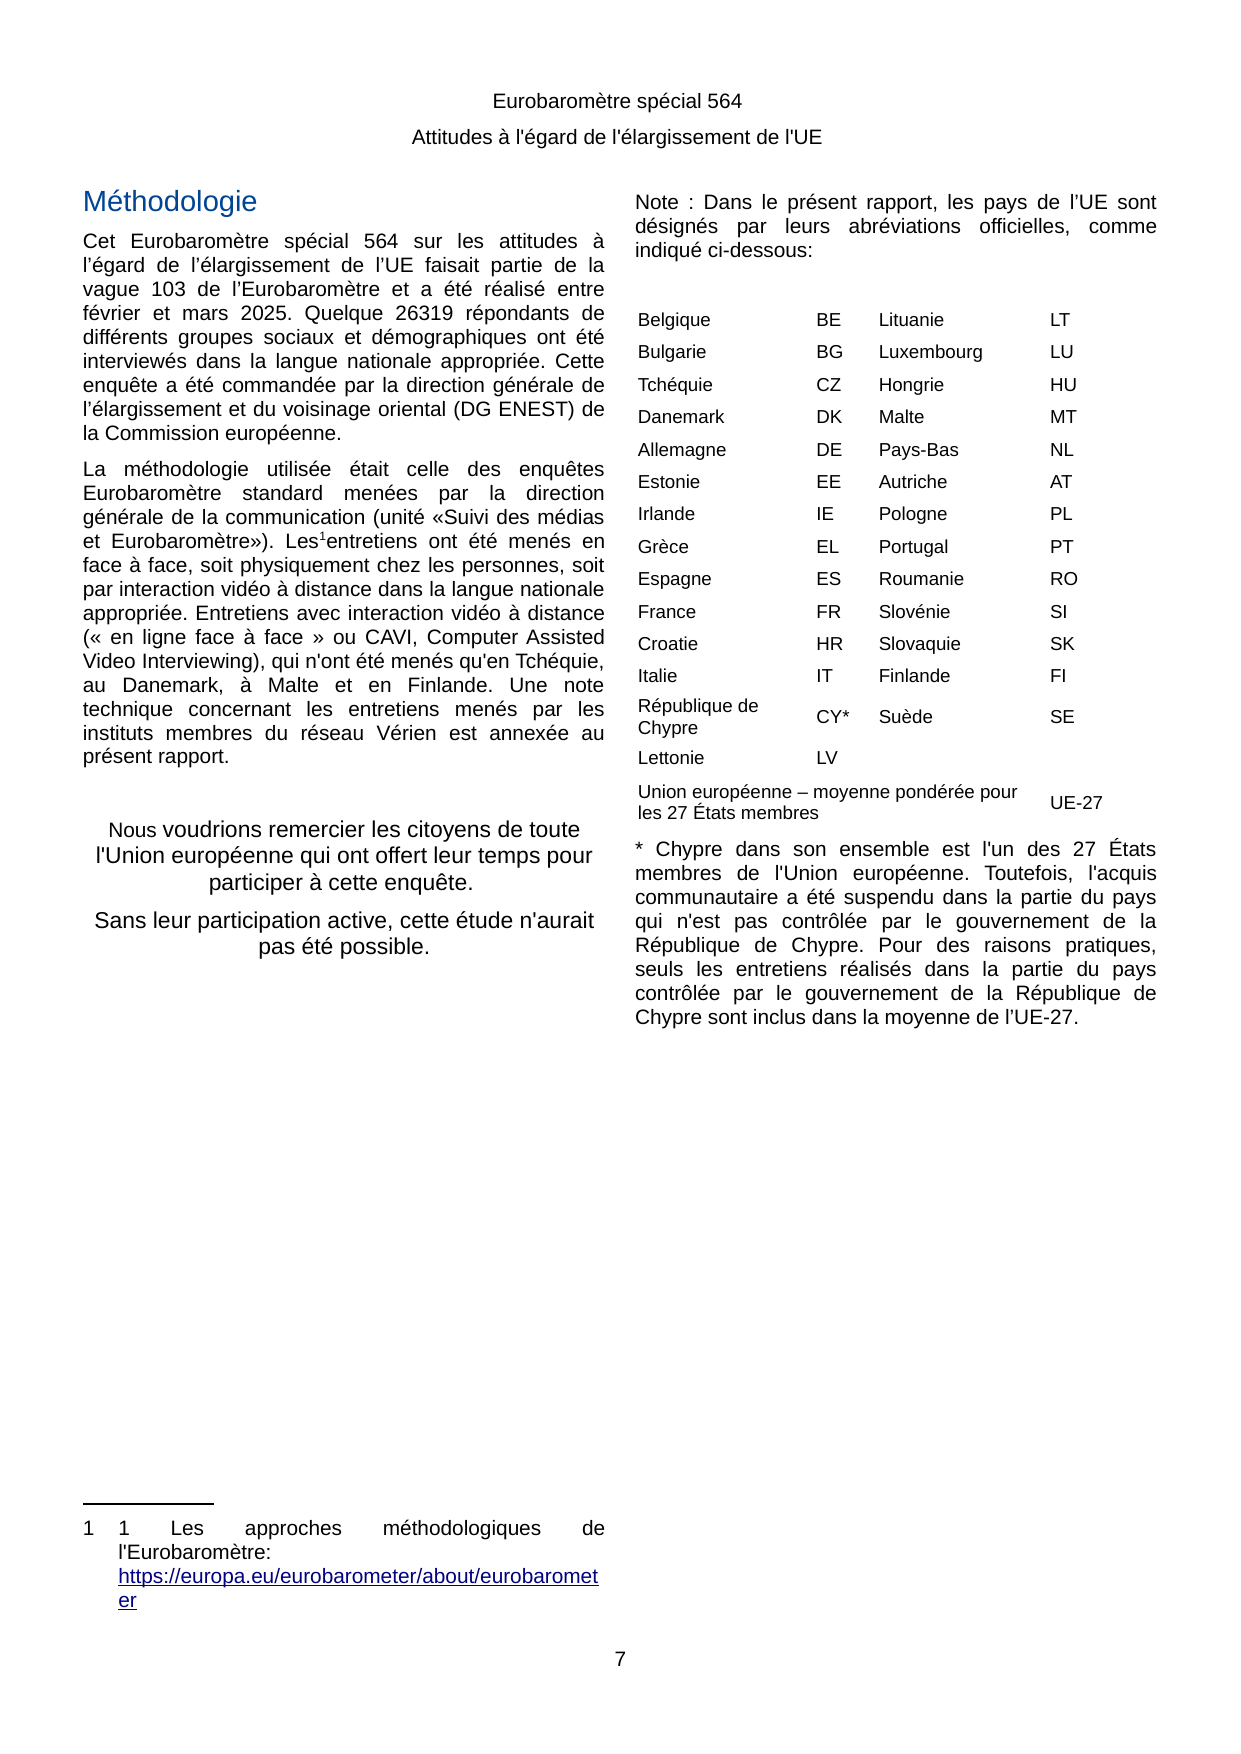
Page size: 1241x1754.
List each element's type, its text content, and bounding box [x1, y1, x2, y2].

table_cell FI [1047, 660, 1157, 692]
table_cell NL [1047, 433, 1157, 465]
table_cell Estonie [635, 465, 813, 498]
table_cell France [635, 595, 813, 627]
table_cell MT [1047, 401, 1157, 433]
table_cell EL [813, 530, 876, 563]
table_cell AT [1047, 465, 1157, 498]
table_cell Autriche [876, 465, 1047, 498]
table_cell IT [813, 660, 876, 692]
table_cell PT [1047, 530, 1157, 563]
table_cell EE [813, 465, 876, 498]
table_header Lituanie [876, 304, 1047, 336]
table_cell IE [813, 498, 876, 530]
table_cell DE [813, 433, 876, 465]
table_header LT [1047, 304, 1157, 336]
table_cell République de Chypre [635, 692, 813, 741]
text * Chypre dans son ensemble est l'un des 27 États membres de l'Union européenne. Toutefois, l'acquis communautaire a été suspendu dans la partie du pays qui n'est pas contrôlée par le gouvernement de la République de Chypre. Pour des raisons pratiques, seuls les entretiens réalisés dans la partie du pays contrôlée par le gouvernement de la République de Chypre sont inclus dans la moyenne de l’UE-27. [635, 837, 1157, 1028]
table_cell Danemark [635, 401, 813, 433]
table_cell Portugal [876, 530, 1047, 563]
table_cell Italie [635, 660, 813, 692]
table_cell HU [1047, 368, 1157, 401]
table_cell HR [813, 628, 876, 660]
table_cell SK [1047, 628, 1157, 660]
text Note : Dans le présent rapport, les pays de l’UE sont désignés par leurs abréviations officielles, comme indiqué ci-dessous: [635, 190, 1157, 262]
table_cell CY* [813, 692, 876, 741]
table_cell Finlande [876, 660, 1047, 692]
table_header Belgique [635, 304, 813, 336]
table_header BE [813, 304, 876, 336]
table_cell PL [1047, 498, 1157, 530]
table_cell Roumanie [876, 563, 1047, 595]
table_cell Tchéquie [635, 368, 813, 401]
table_cell LU [1047, 336, 1157, 368]
table_cell Espagne [635, 563, 813, 595]
table_cell SI [1047, 595, 1157, 627]
table_cell Hongrie [876, 368, 1047, 401]
text Cet Eurobaromètre spécial 564 sur les attitudes à l’égard de l’élargissement de l’UE faisait partie de la vague 103 de l’Eurobaromètre et a été réalisé entre février et mars 2025. Quelque 26319 répondants de différents groupes sociaux et démographiques ont été interviewés dans la langue nationale appropriée. Cette enquête a été commandée par la direction générale de l’élargissement et du voisinage oriental (DG ENEST) de la Commission européenne. [83, 229, 605, 445]
table_cell Malte [876, 401, 1047, 433]
table_cell Slovaquie [876, 628, 1047, 660]
table_cell Irlande [635, 498, 813, 530]
table_cell RO [1047, 563, 1157, 595]
text Méthodologie [83, 184, 605, 217]
table_cell ES [813, 563, 876, 595]
table_cell Bulgarie [635, 336, 813, 368]
table_cell Luxembourg [876, 336, 1047, 368]
table_cell UE-27 [1047, 774, 1157, 831]
table_cell [1047, 741, 1157, 773]
table_cell Grèce [635, 530, 813, 563]
table_cell Union européenne – moyenne pondérée pour les 27 États membres [635, 774, 1047, 831]
table_cell Pays-Bas [876, 433, 1047, 465]
table_cell FR [813, 595, 876, 627]
table_cell LV [813, 741, 876, 773]
table_cell CZ [813, 368, 876, 401]
table_cell SE [1047, 692, 1157, 741]
text Sans leur participation active, cette étude n'aurait pas été possible. [83, 907, 605, 959]
table_cell Lettonie [635, 741, 813, 773]
table_cell Pologne [876, 498, 1047, 530]
table_cell Slovénie [876, 595, 1047, 627]
table_cell Allemagne [635, 433, 813, 465]
table_cell DK [813, 401, 876, 433]
table_cell Suède [876, 692, 1047, 741]
table_cell BG [813, 336, 876, 368]
table_cell [876, 741, 1047, 773]
text La méthodologie utilisée était celle des enquêtes Eurobaromètre standard menées par la direction générale de la communication (unité «Suivi des médias et Eurobaromètre»). Lesentretiens ont été menés en face à face, soit physiquement chez les personnes, soit par interaction vidéo à distance dans la langue nationale appropriée. Entretiens avec interaction vidéo à distance (« en ligne face à face » ou CAVI, Computer Assisted Video Interviewing), qui n'ont été menés qu'en Tchéquie, au Danemark, à Malte et en Finlande. Une note technique concernant les entretiens menés par les instituts membres du réseau Vérien est annexée au présent rapport. [83, 457, 605, 768]
table_cell Croatie [635, 628, 813, 660]
text Nous voudrions remercier les citoyens de toute l'Union européenne qui ont offert leur temps pour participer à cette enquête. [83, 816, 605, 895]
text 1 Les approches méthodologiques de l'Eurobaromètre: https://europa.eu/eurobarometer/about/eurobarometer [83, 1516, 605, 1612]
